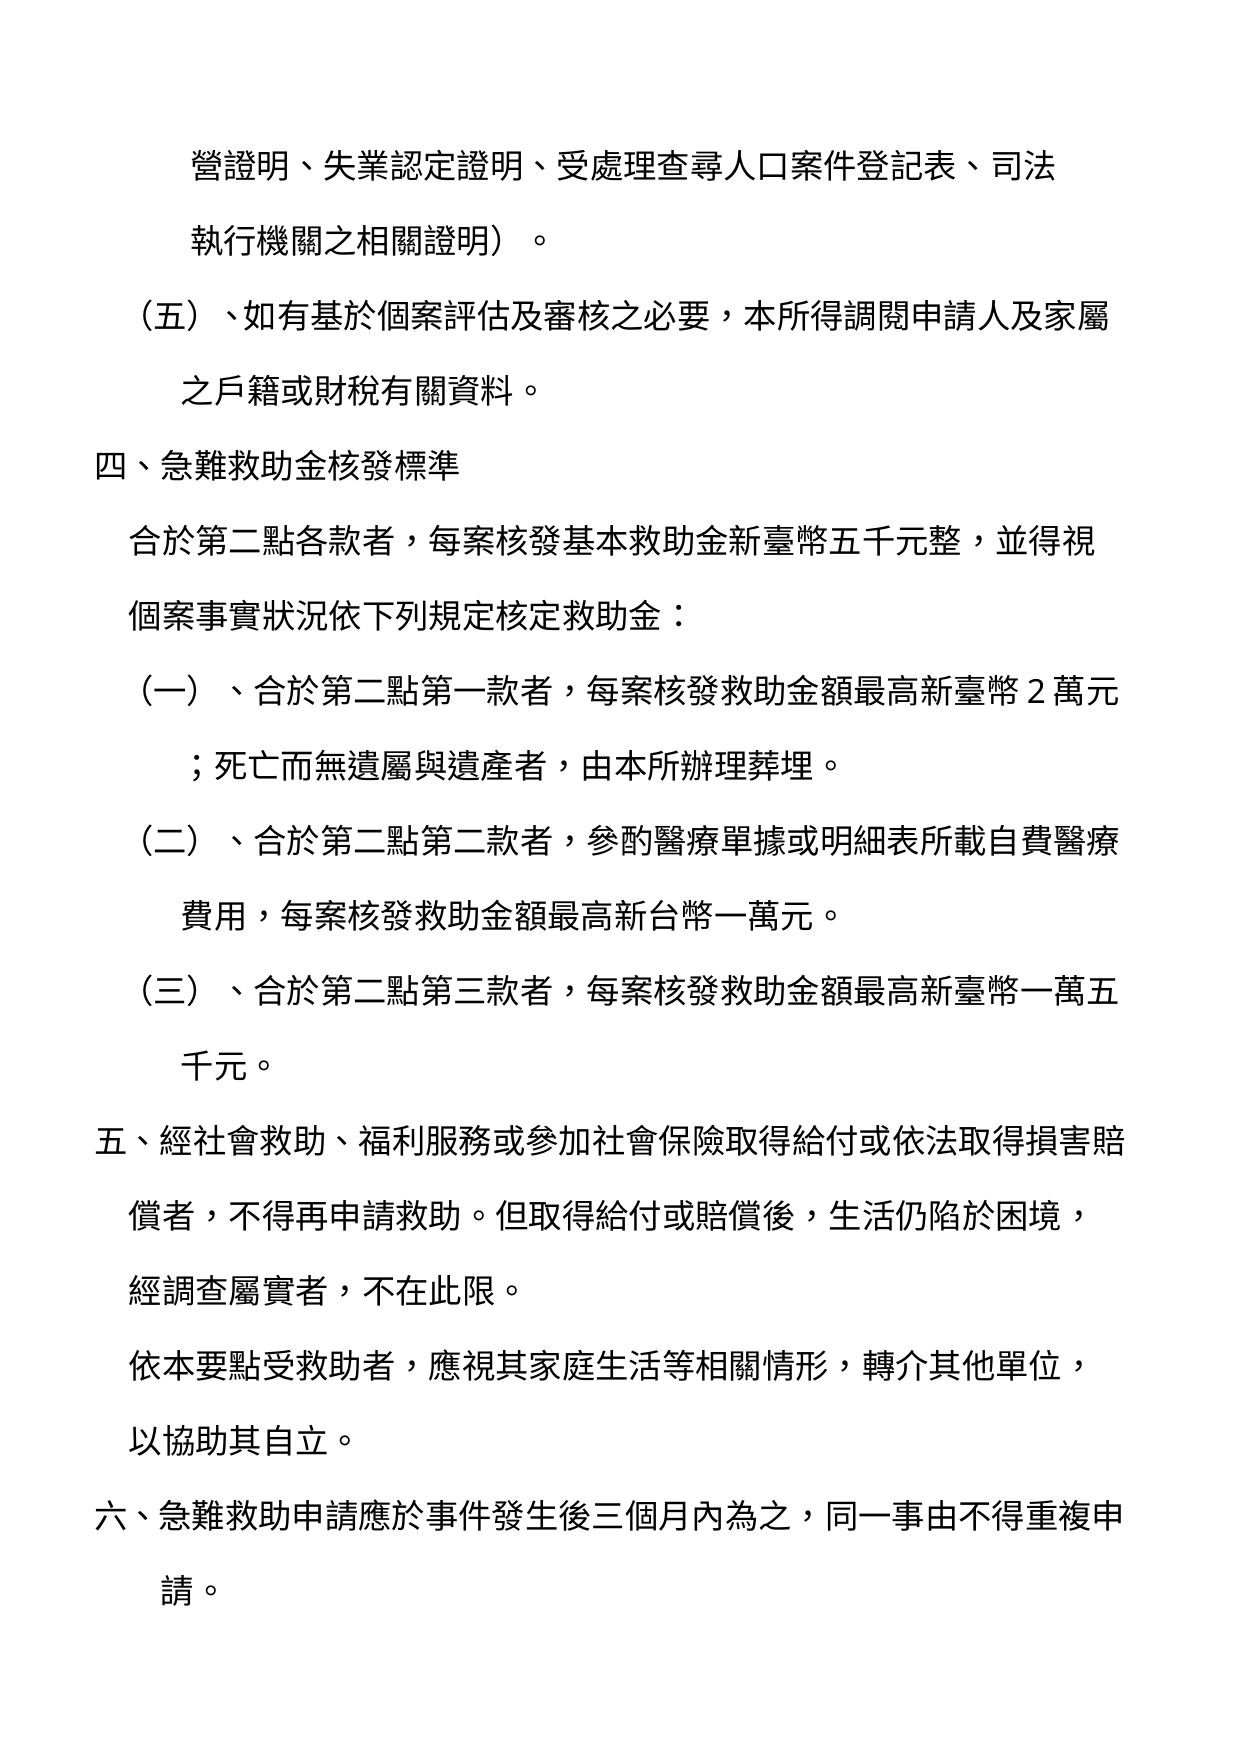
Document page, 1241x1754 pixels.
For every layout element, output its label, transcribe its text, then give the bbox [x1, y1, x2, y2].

text 六、急難救助申請應於事件發生後三個月內為之，同一事由不得重複申請。 [94, 1477, 1125, 1627]
text 以協助其自立。 [94, 1402, 1125, 1477]
text 四、急難救助金核發標準 [94, 427, 1125, 502]
text （三）、合於第二點第三款者，每案核發救助金額最高新臺幣一萬五 [94, 952, 1125, 1027]
text 個案事實狀況依下列規定核定救助金： [94, 577, 1125, 652]
text 五、經社會救助、福利服務或參加社會保險取得給付或依法取得損害賠 [94, 1102, 1125, 1177]
text （一）、合於第二點第一款者，每案核發救助金額最高新臺幣2萬元 [94, 652, 1125, 727]
text 合於第二點各款者，每案核發基本救助金新臺幣五千元整，並得視 [94, 502, 1125, 577]
text 千元。 [94, 1027, 1125, 1102]
text 依本要點受救助者，應視其家庭生活等相關情形，轉介其他單位， [94, 1327, 1125, 1402]
text 費用，每案核發救助金額最高新台幣一萬元。 [94, 877, 1125, 952]
text 執行機關之相關證明）。 [112, 202, 1125, 277]
text 償者，不得再申請救助。但取得給付或賠償後，生活仍陷於困境， [94, 1177, 1125, 1252]
text （二）、合於第二點第二款者，參酌醫療單據或明細表所載自費醫療 [94, 802, 1125, 877]
text ；死亡而無遺屬與遺產者，由本所辦理葬埋。 [94, 727, 1125, 802]
text 營證明、失業認定證明、受處理查尋人口案件登記表、司法 [112, 127, 1125, 202]
text 之戶籍或財稅有關資料。 [94, 352, 1125, 427]
text （五）、如有基於個案評估及審核之必要，本所得調閱申請人及家屬 [94, 277, 1125, 352]
text 經調查屬實者，不在此限。 [94, 1252, 1125, 1327]
